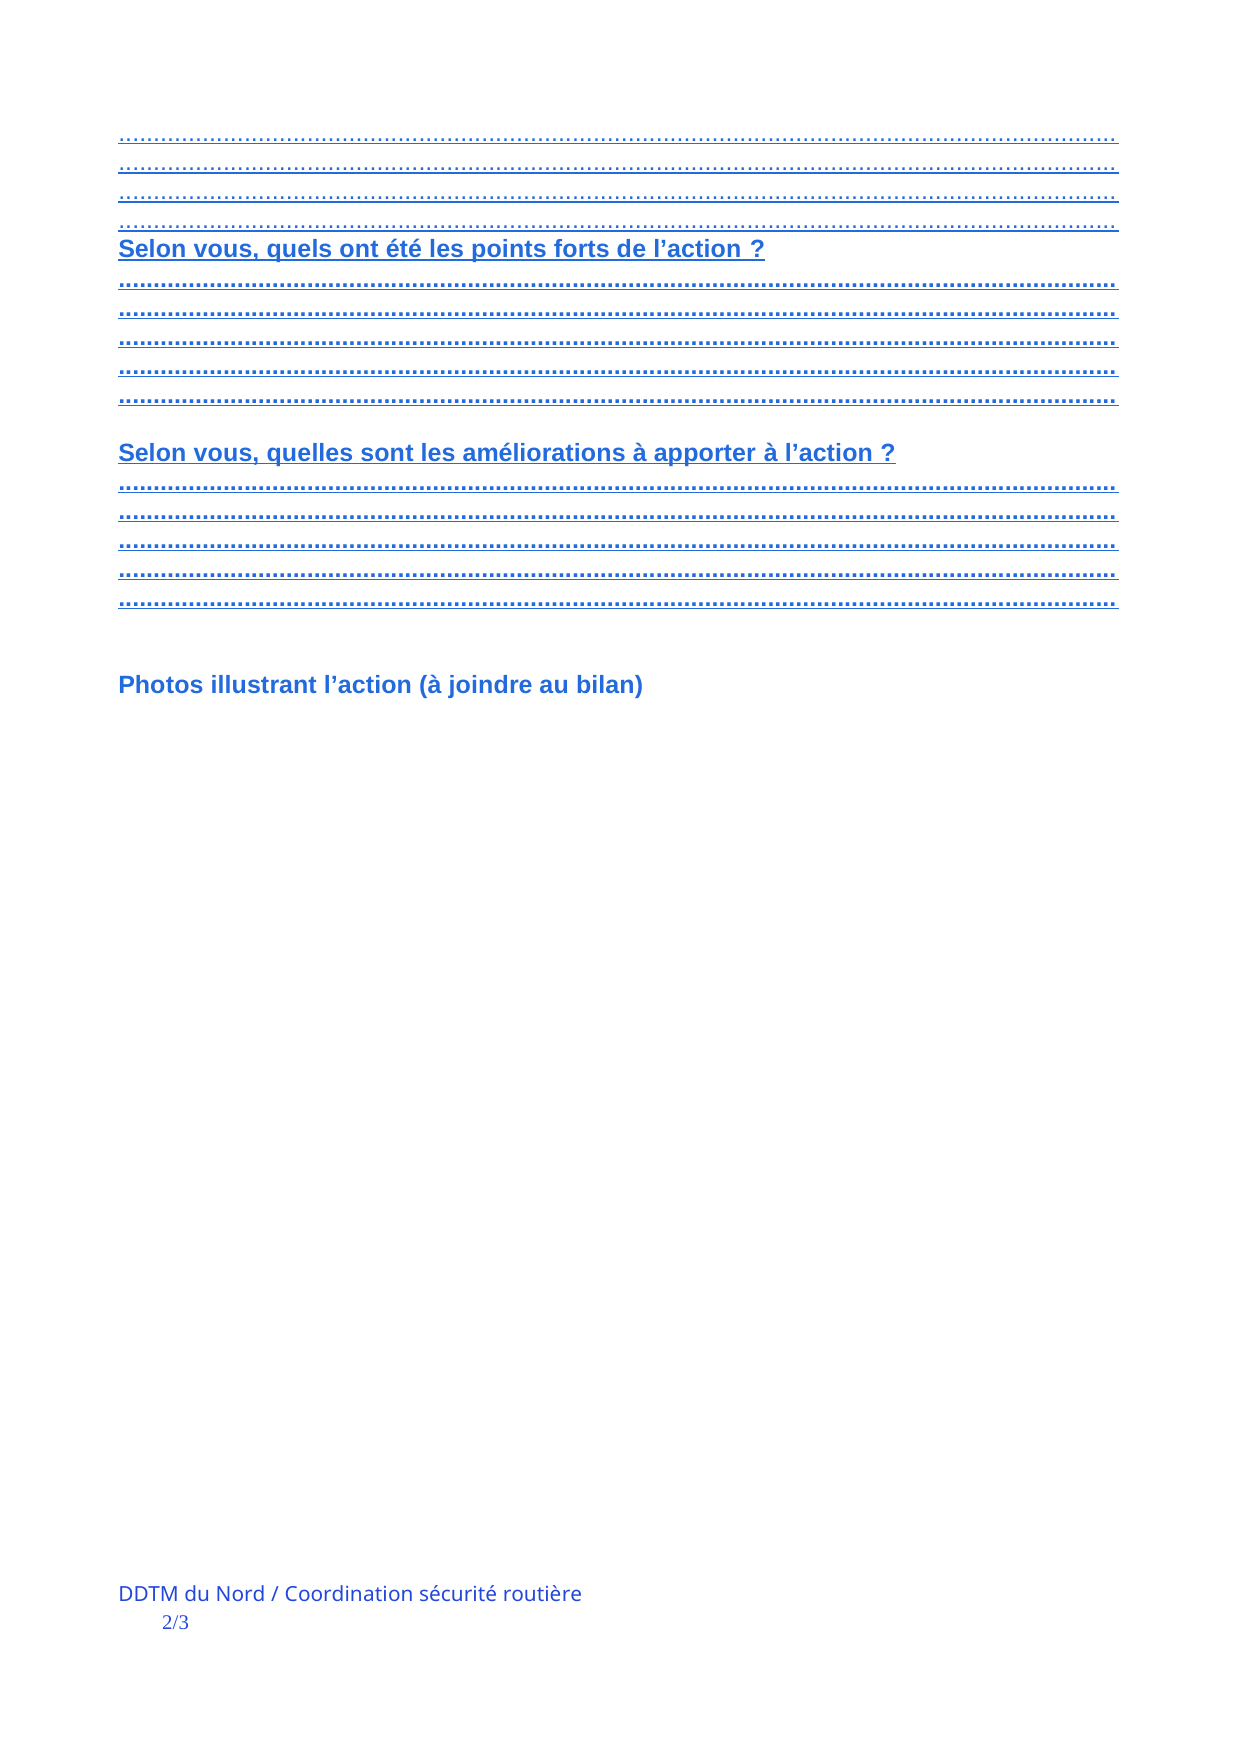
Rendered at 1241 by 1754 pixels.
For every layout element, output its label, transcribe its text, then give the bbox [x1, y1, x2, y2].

text ............................................................................................................................................... [118, 147, 1122, 176]
text ............................................................................................................................................... [118, 554, 1122, 583]
text ............................................................................................................................................... [118, 263, 1122, 292]
text ............................................................................................................................................... [118, 205, 1122, 234]
text ............................................................................................................................................... [118, 583, 1122, 612]
text ............................................................................................................................................... [118, 525, 1122, 554]
text ............................................................................................................................................... [118, 380, 1122, 409]
text ............................................................................................................................................... [118, 322, 1122, 351]
text Selon vous, quels ont été les points forts de l’action ? [118, 234, 1122, 263]
text ............................................................................................................................................... [118, 118, 1122, 147]
text Selon vous, quelles sont les améliorations à apporter à l’action ? [118, 438, 1122, 467]
text Photos illustrant l’action (à joindre au bilan) [118, 670, 1122, 699]
text ............................................................................................................................................... [118, 467, 1122, 496]
text ............................................................................................................................................... [118, 292, 1122, 322]
text ............................................................................................................................................... [118, 496, 1122, 525]
text ............................................................................................................................................... [118, 176, 1122, 205]
text ............................................................................................................................................... [118, 351, 1122, 380]
